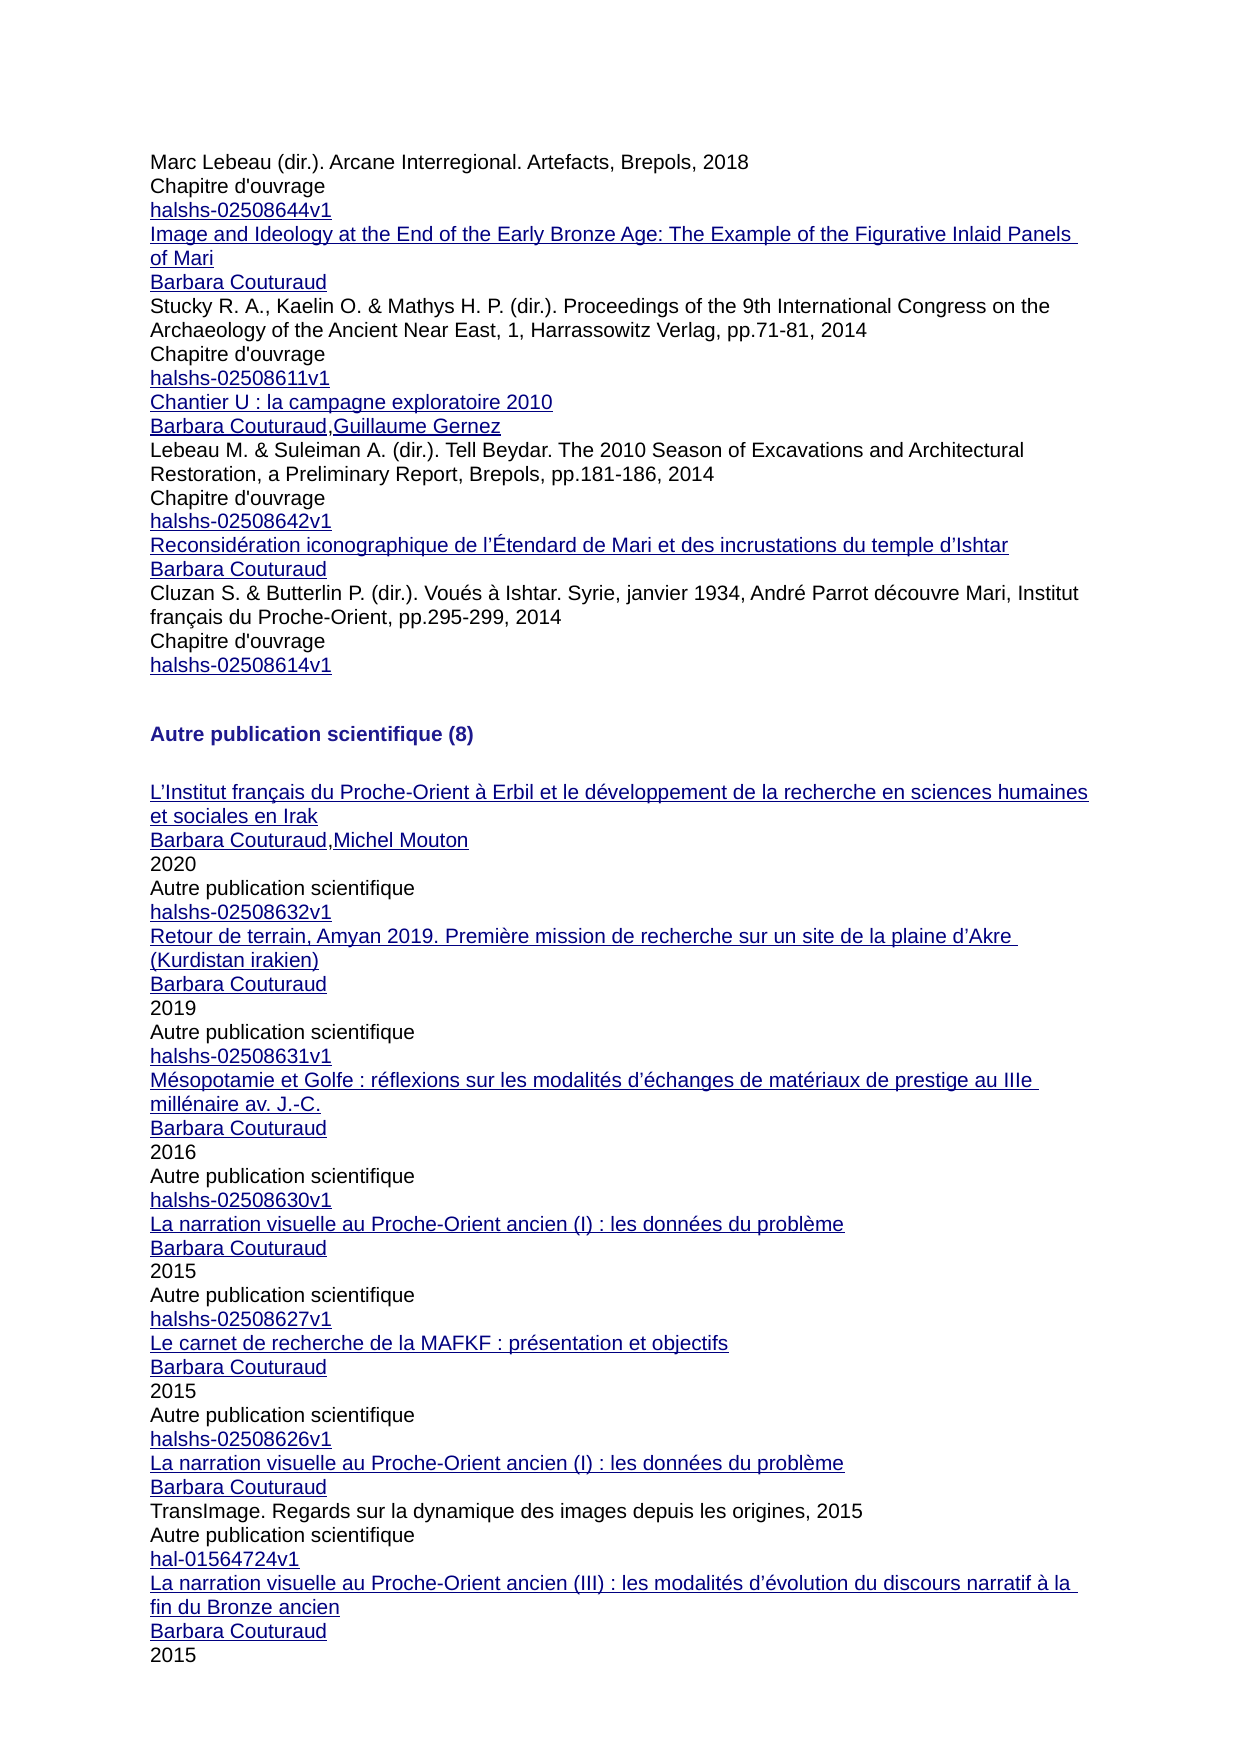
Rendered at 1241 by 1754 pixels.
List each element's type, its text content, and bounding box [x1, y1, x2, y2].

table_cell La narration visuelle au Proche-Orient ancien (I) : les données du problème Barbara Couturaud 2015 Autre publication scientifique halshs-02508627v1 [150, 1211, 1090, 1331]
table_cell Marc Lebeau (dir.). Arcane Interregional. Artefacts, Brepols, 2018 Chapitre d'ouvrage halshs-02508644v1 [150, 150, 1090, 222]
table_cell Mésopotamie et Golfe : réflexions sur les modalités d’échanges de matériaux de prestige au IIIe millénaire av. J.-C. Barbara Couturaud 2016 Autre publication scientifique halshs-02508630v1 [150, 1068, 1090, 1211]
table_cell Le carnet de recherche de la MAFKF : présentation et objectifs Barbara Couturaud 2015 Autre publication scientifique halshs-02508626v1 [150, 1331, 1090, 1451]
table_header L’Institut français du Proche-Orient à Erbil et le développement de la recherche en sciences humaines et sociales en Irak Barbara Couturaud,Michel Mouton 2020 Autre publication scientifique halshs-02508632v1 [150, 780, 1090, 924]
table_cell Chantier U : la campagne exploratoire 2010 Barbara Couturaud,Guillaume Gernez Lebeau M. & Suleiman A. (dir.). Tell Beydar. The 2010 Season of Excavations and Architectural Restoration, a Preliminary Report, Brepols, pp.181-186, 2014 Chapitre d'ouvrage halshs-02508642v1 [150, 390, 1090, 533]
table_cell La narration visuelle au Proche-Orient ancien (III) : les modalités d’évolution du discours narratif à la fin du Bronze ancien Barbara Couturaud 2015 [150, 1571, 1090, 1667]
table_cell Reconsidération iconographique de l’Étendard de Mari et des incrustations du temple d’Ishtar Barbara Couturaud Cluzan S. & Butterlin P. (dir.). Voués à Ishtar. Syrie, janvier 1934, André Parrot découvre Mari, Institut français du Proche-Orient, pp.295-299, 2014 Chapitre d'ouvrage halshs-02508614v1 [150, 533, 1090, 677]
table_cell Image and Ideology at the End of the Early Bronze Age: The Example of the Figurative Inlaid Panels of Mari Barbara Couturaud Stucky R. A., Kaelin O. & Mathys H. P. (dir.). Proceedings of the 9th International Congress on the Archaeology of the Ancient Near East, 1, Harrassowitz Verlag, pp.71-81, 2014 Chapitre d'ouvrage halshs-02508611v1 [150, 222, 1090, 389]
table_cell Retour de terrain, Amyan 2019. Première mission de recherche sur un site de la plaine d’Akre (Kurdistan irakien) Barbara Couturaud 2019 Autre publication scientifique halshs-02508631v1 [150, 924, 1090, 1068]
table_cell La narration visuelle au Proche-Orient ancien (I) : les données du problème Barbara Couturaud TransImage. Regards sur la dynamique des images depuis les origines, 2015 Autre publication scientifique hal-01564724v1 [150, 1451, 1090, 1571]
subtitle Autre publication scientifique (8) [150, 722, 1090, 746]
